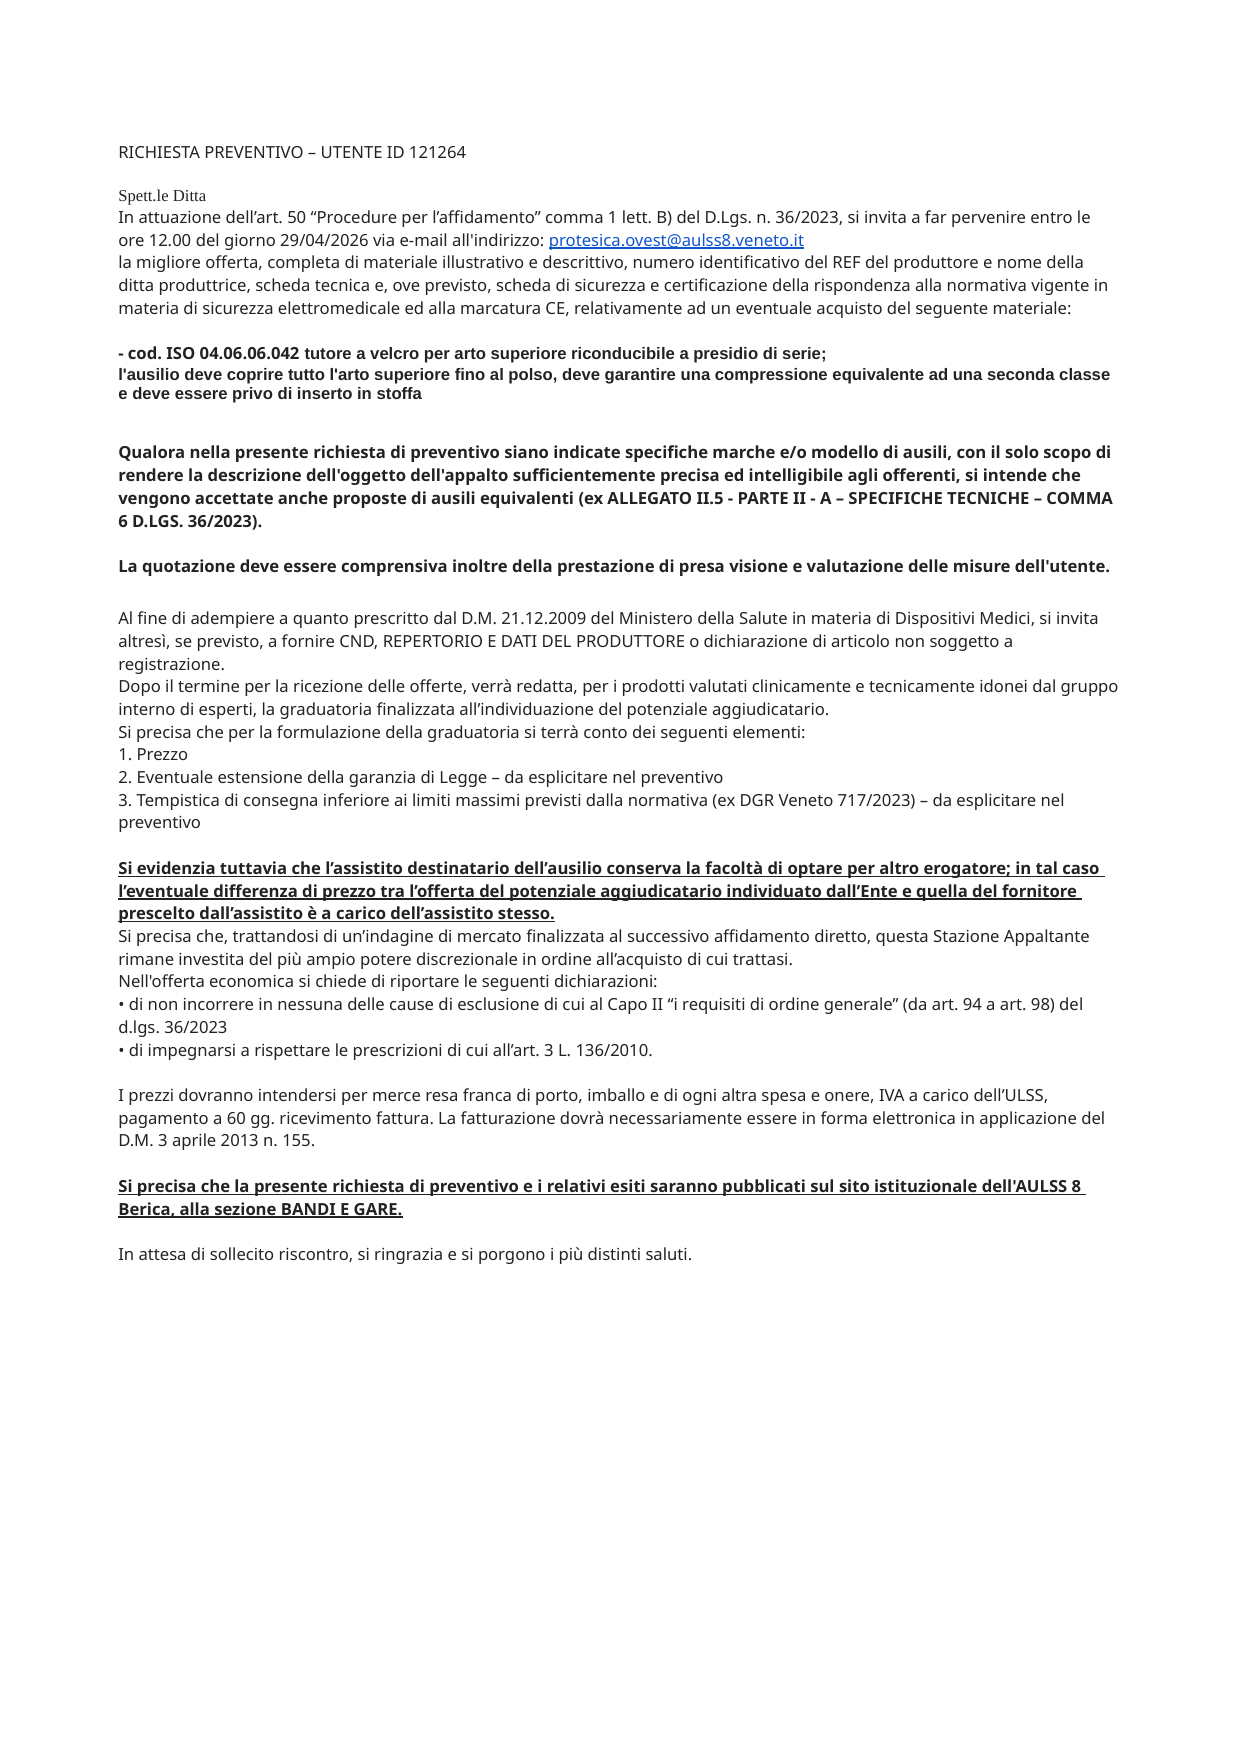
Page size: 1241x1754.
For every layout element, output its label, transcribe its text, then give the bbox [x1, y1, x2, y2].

text - cod. ISO 04.06.06.042 tutore a velcro per arto superiore riconducibile a presidio di serie; [118, 342, 1122, 364]
text Qualora nella presente richiesta di preventivo siano indicate specifiche marche e/o modello di ausili, con il solo scopo di rendere la descrizione dell'oggetto dell'appalto sufficientemente precisa ed intelligibile agli offerenti, si intende che vengono accettate anche proposte di ausili equivalenti (ex ALLEGATO II.5 - PARTE II - A – SPECIFICHE TECNICHE – COMMA 6 D.LGS. 36/2023). [118, 441, 1122, 532]
text l'ausilio deve coprire tutto l'arto superiore fino al polso, deve garantire una compressione equivalente ad una seconda classe e deve essere privo di inserto in stoffa [118, 364, 1122, 403]
text In attuazione dell’art. 50 “Procedure per l’affidamento” comma 1 lett. B) del D.Lgs. n. 36/2023, si invita a far pervenire entro le ore 12.00 del giorno 29/04/2026 via e-mail all'indirizzo: protesica.ovest@aulss8.veneto.it la migliore offerta, completa di materiale illustrativo e descrittivo, numero identificativo del REF del produttore e nome della ditta produttrice, scheda tecnica e, ove previsto, scheda di sicurezza e certificazione della rispondenza alla normativa vigente in materia di sicurezza elettromedicale ed alla marcatura CE, relativamente ad un eventuale acquisto del seguente materiale: [118, 205, 1122, 319]
text La quotazione deve essere comprensiva inoltre della prestazione di presa visione e valutazione delle misure dell'utente. [118, 554, 1122, 577]
text Al fine di adempiere a quanto prescritto dal D.M. 21.12.2009 del Ministero della Salute in materia di Dispositivi Medici, si invita altresì, se previsto, a fornire CND, REPERTORIO E DATI DEL PRODUTTORE o dichiarazione di articolo non soggetto a registrazione. Dopo il termine per la ricezione delle offerte, verrà redatta, per i prodotti valutati clinicamente e tecnicamente idonei dal gruppo interno di esperti, la graduatoria finalizzata all’individuazione del potenziale aggiudicatario. Si precisa che per la formulazione della graduatoria si terrà conto dei seguenti elementi: 1. Prezzo 2. Eventuale estensione della garanzia di Legge – da esplicitare nel preventivo 3. Tempistica di consegna inferiore ai limiti massimi previsti dalla normativa (ex DGR Veneto 717/2023) – da esplicitare nel preventivo Si evidenzia tuttavia che l’assistito destinatario dell’ausilio conserva la facoltà di optare per altro erogatore; in tal caso l’eventuale differenza di prezzo tra l’offerta del potenziale aggiudicatario individuato dall’Ente e quella del fornitore prescelto dall’assistito è a carico dell’assistito stesso. Si precisa che, trattandosi di un’indagine di mercato finalizzata al successivo affidamento diretto, questa Stazione Appaltante rimane investita del più ampio potere discrezionale in ordine all’acquisto di cui trattasi. Nell'offerta economica si chiede di riportare le seguenti dichiarazioni: • di non incorrere in nessuna delle cause di esclusione di cui al Capo II “i requisiti di ordine generale” (da art. 94 a art. 98) del d.lgs. 36/2023 • di impegnarsi a rispettare le prescrizioni di cui all’art. 3 L. 136/2010. I prezzi dovranno intendersi per merce resa franca di porto, imballo e di ogni altra spesa e onere, IVA a carico dell’ULSS, pagamento a 60 gg. ricevimento fattura. La fatturazione dovrà necessariamente essere in forma elettronica in applicazione del D.M. 3 aprile 2013 n. 155. Si precisa che la presente richiesta di preventivo e i relativi esiti saranno pubblicati sul sito istituzionale dell'AULSS 8 Berica, alla sezione BANDI E GARE. In attesa di sollecito riscontro, si ringrazia e si porgono i più distinti saluti. [118, 607, 1122, 1265]
text Spett.le Ditta [118, 186, 1122, 205]
text RICHIESTA PREVENTIVO – UTENTE ID 121264 [118, 141, 1122, 163]
